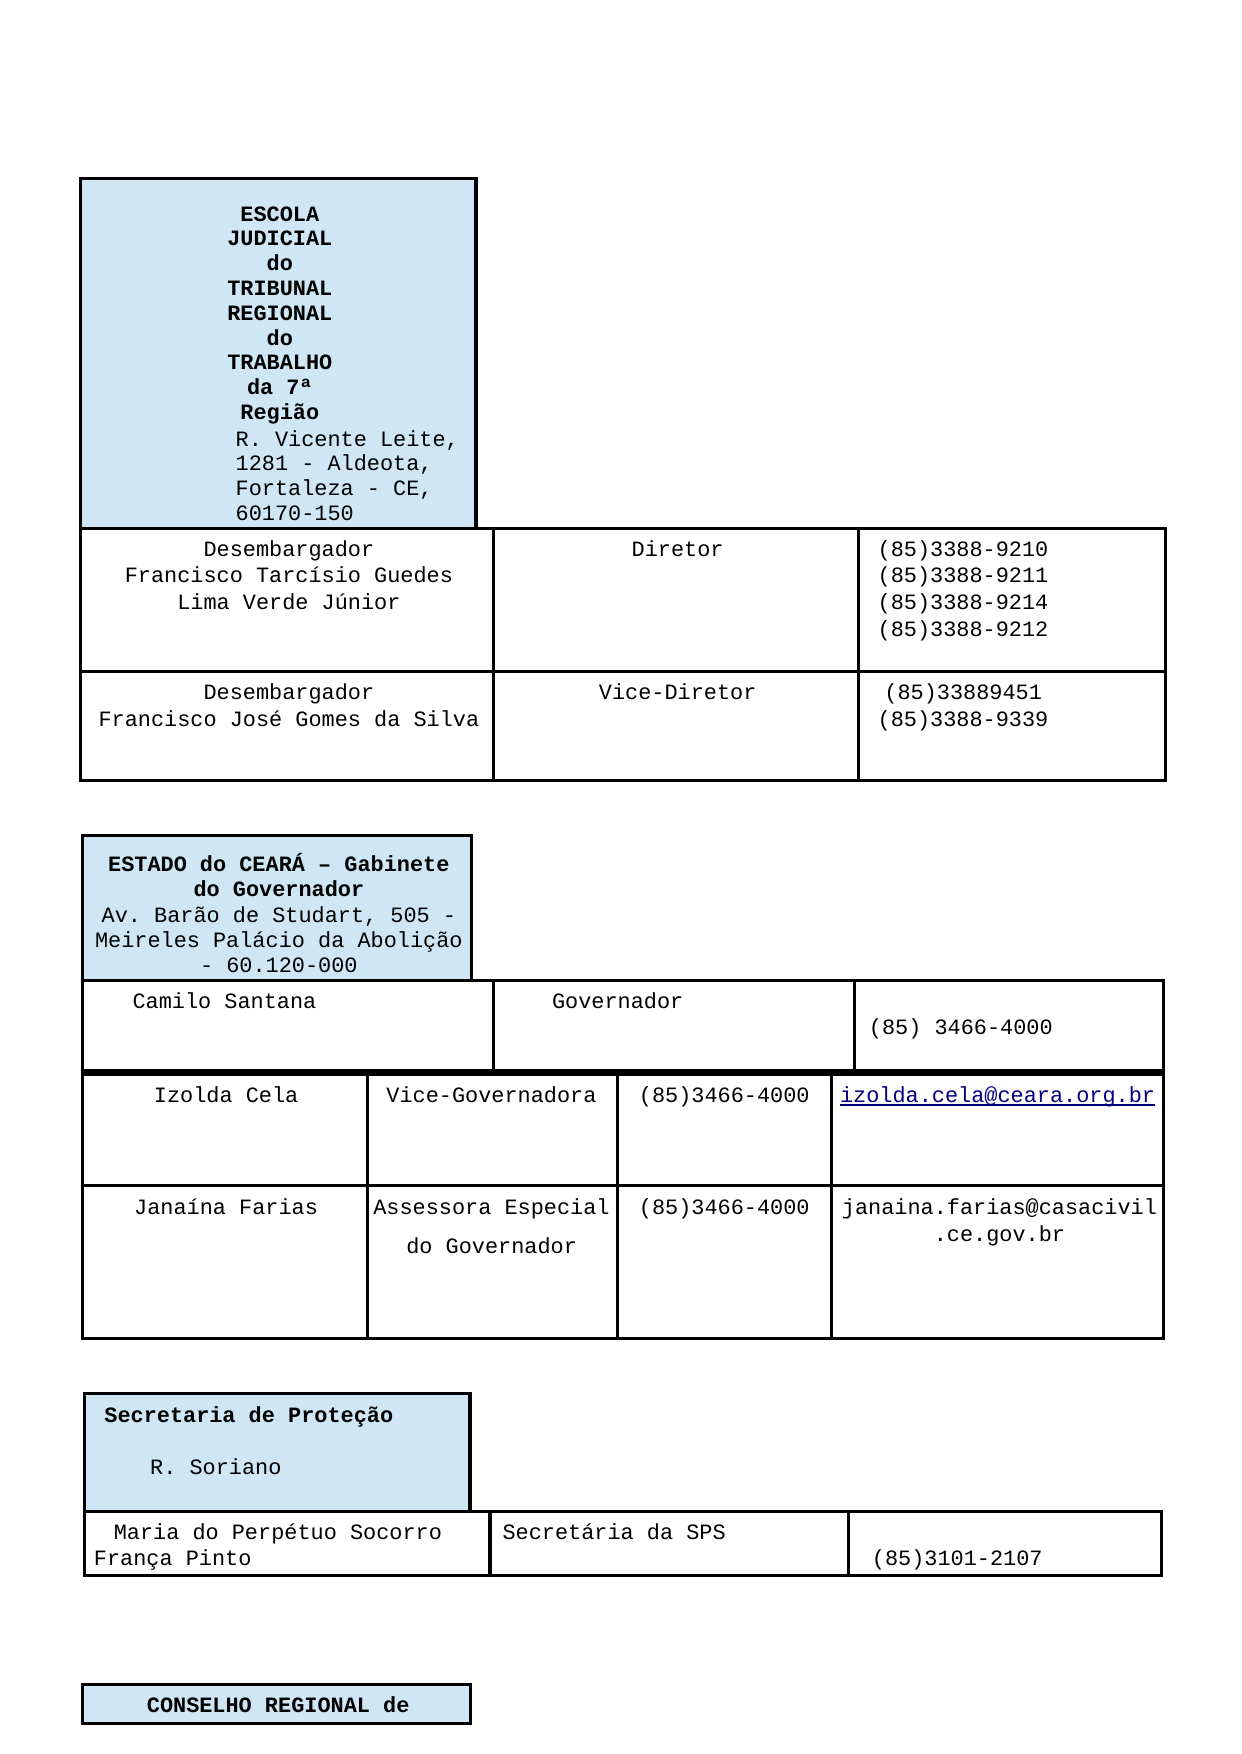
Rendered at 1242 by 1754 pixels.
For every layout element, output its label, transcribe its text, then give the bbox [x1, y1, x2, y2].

table_cell Camilo Santana [84, 982, 492, 1069]
table_cell (85)3388-9210 (85)3388-9211 (85)3388-9214 (85)3388-9212 [860, 530, 1164, 669]
table_cell (85)3101-2107 [850, 1513, 1160, 1573]
table_cell Governador [495, 982, 853, 1069]
table_cell Vice-Diretor [495, 673, 857, 779]
table_header ESTADO do CEARÁ – Gabinete do Governador Av. Barão de Studart, 505 - Meireles Palácio da Abolição - 60.120-000 [84, 837, 470, 979]
table_header (85)3466-4000 [619, 1076, 830, 1184]
table_cell Janaína Farias [84, 1187, 366, 1337]
table_cell Diretor [495, 530, 857, 669]
table_header Vice-Governadora [369, 1076, 616, 1184]
table_cell Maria do Perpétuo Socorro França Pinto [86, 1513, 488, 1573]
table_cell Desembargador Francisco Tarcísio Guedes Lima Verde Júnior [82, 530, 492, 669]
table_cell (85)33889451 (85)3388-9339 [860, 673, 1164, 779]
table_cell Secretária da SPS [492, 1513, 847, 1573]
table_cell janaina.farias@casacivil .ce.gov.br [833, 1187, 1162, 1337]
table_cell (85)3466-4000 [619, 1187, 830, 1337]
table_header CONSELHO REGIONAL de [84, 1686, 469, 1722]
table_header Secretaria de Proteção Social, Justiça, Cidadania, Mulheres e Direitos humanos- SPS R. Soriano Albuquerque, 230 - Joaquim Távora (Fortaleza), Fortaleza - CE, 60130-160 [86, 1395, 468, 1510]
table_header ESCOLA JUDICIAL do TRIBUNAL REGIONAL do TRABALHO da 7ª Região R. Vicente Leite, 1281 - Aldeota, Fortaleza - CE, 60170-150 [82, 180, 474, 527]
table_cell Assessora Especial do Governador [369, 1187, 616, 1337]
table_cell Desembargador Francisco José Gomes da Silva [82, 673, 492, 779]
table_header izolda.cela@ceara.org.br [833, 1076, 1162, 1184]
table_header Izolda Cela [84, 1076, 366, 1184]
table_cell (85) 3466-4000 [856, 982, 1162, 1069]
